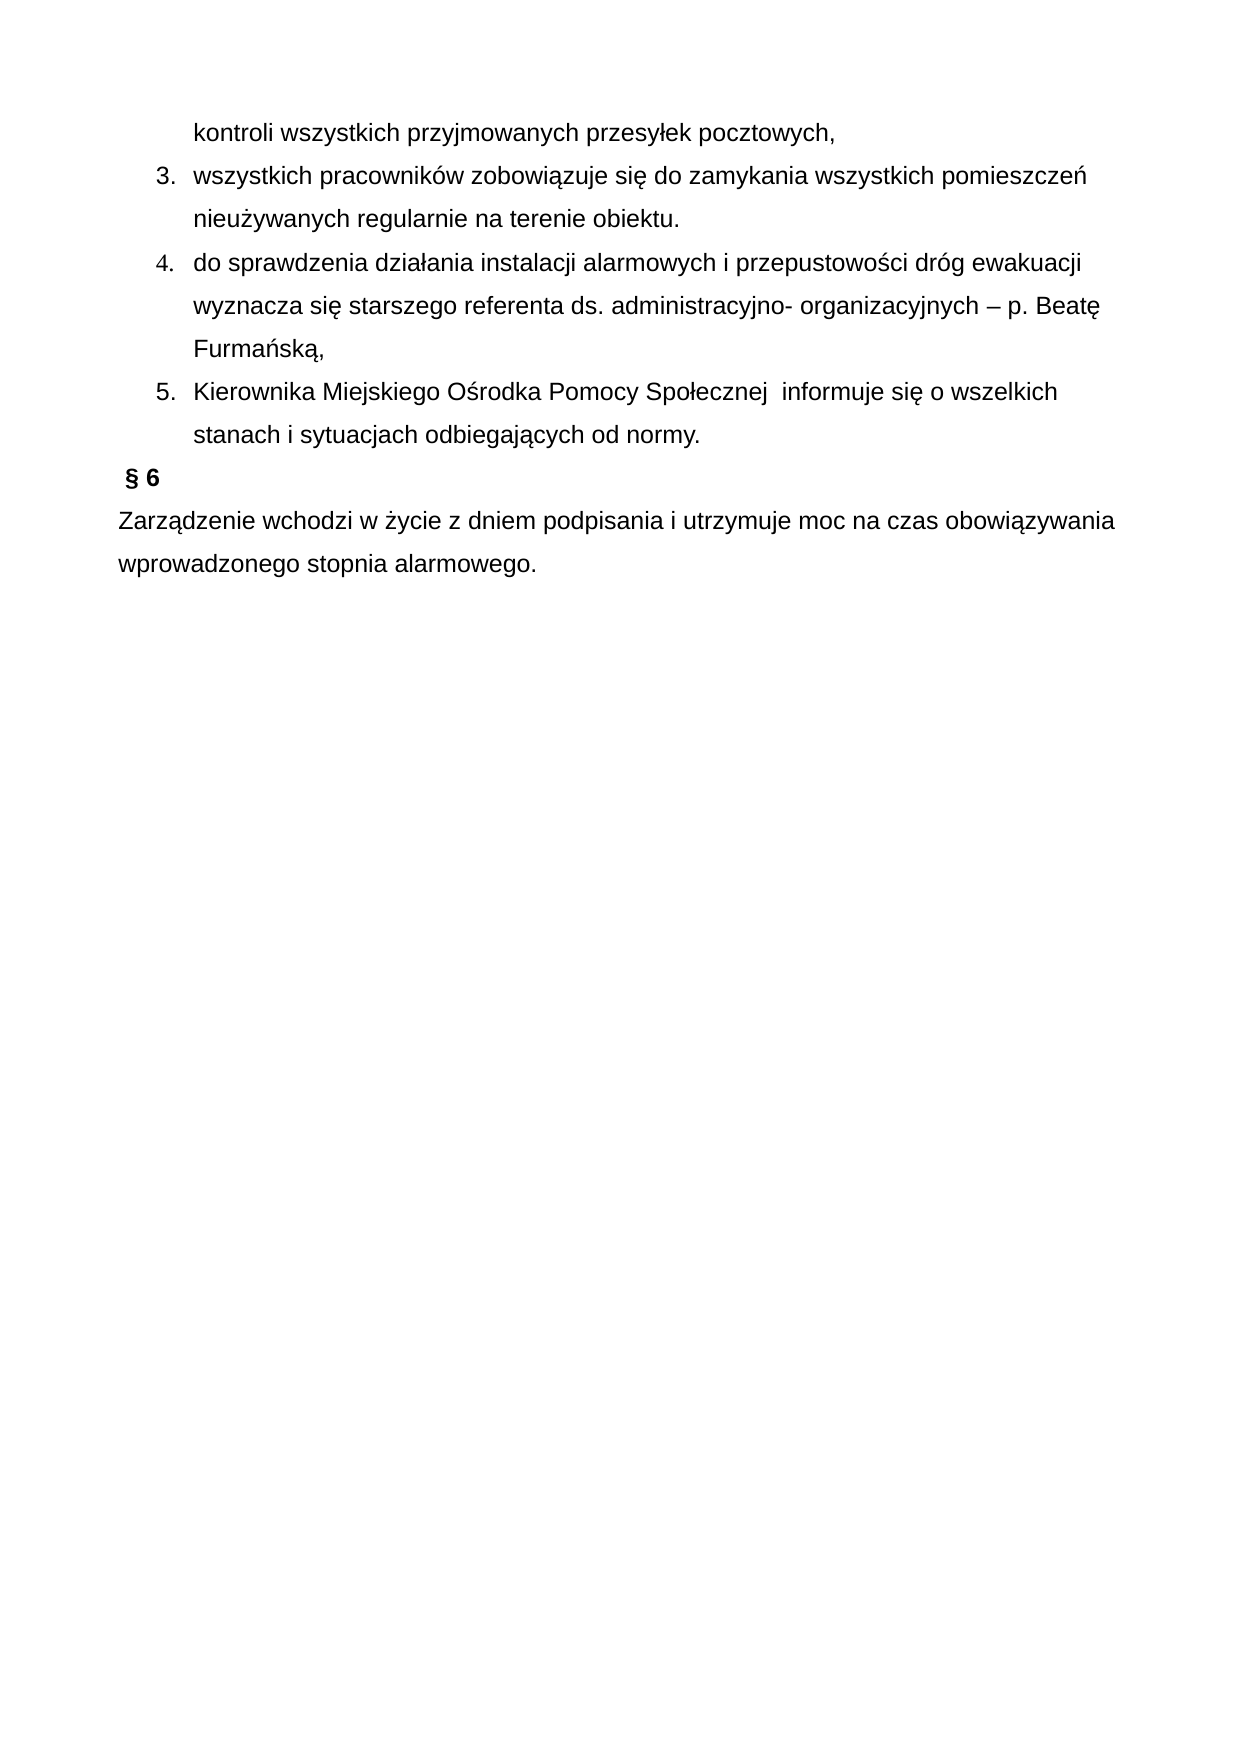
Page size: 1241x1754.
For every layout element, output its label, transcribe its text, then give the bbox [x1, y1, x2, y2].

list do sprawdzenia działania instalacji alarmowych i przepustowości dróg ewakuacji wyznacza się starszego referenta ds. administracyjno- organizacyjnych – p. Beatę Furmańską, [156, 247, 1122, 363]
text § 6 [118, 463, 1122, 492]
list kontroli wszystkich przyjmowanych przesyłek pocztowych, [156, 118, 1122, 147]
list wszystkich pracowników zobowiązuje się do zamykania wszystkich pomieszczeń nieużywanych regularnie na terenie obiektu. [156, 161, 1122, 233]
text Zarządzenie wchodzi w życie z dniem podpisania i utrzymuje moc na czas obowiązywania wprowadzonego stopnia alarmowego. [118, 506, 1122, 578]
list Kierownika Miejskiego Ośrodka Pomocy Społecznej informuje się o wszelkich stanach i sytuacjach odbiegających od normy. [156, 377, 1122, 449]
